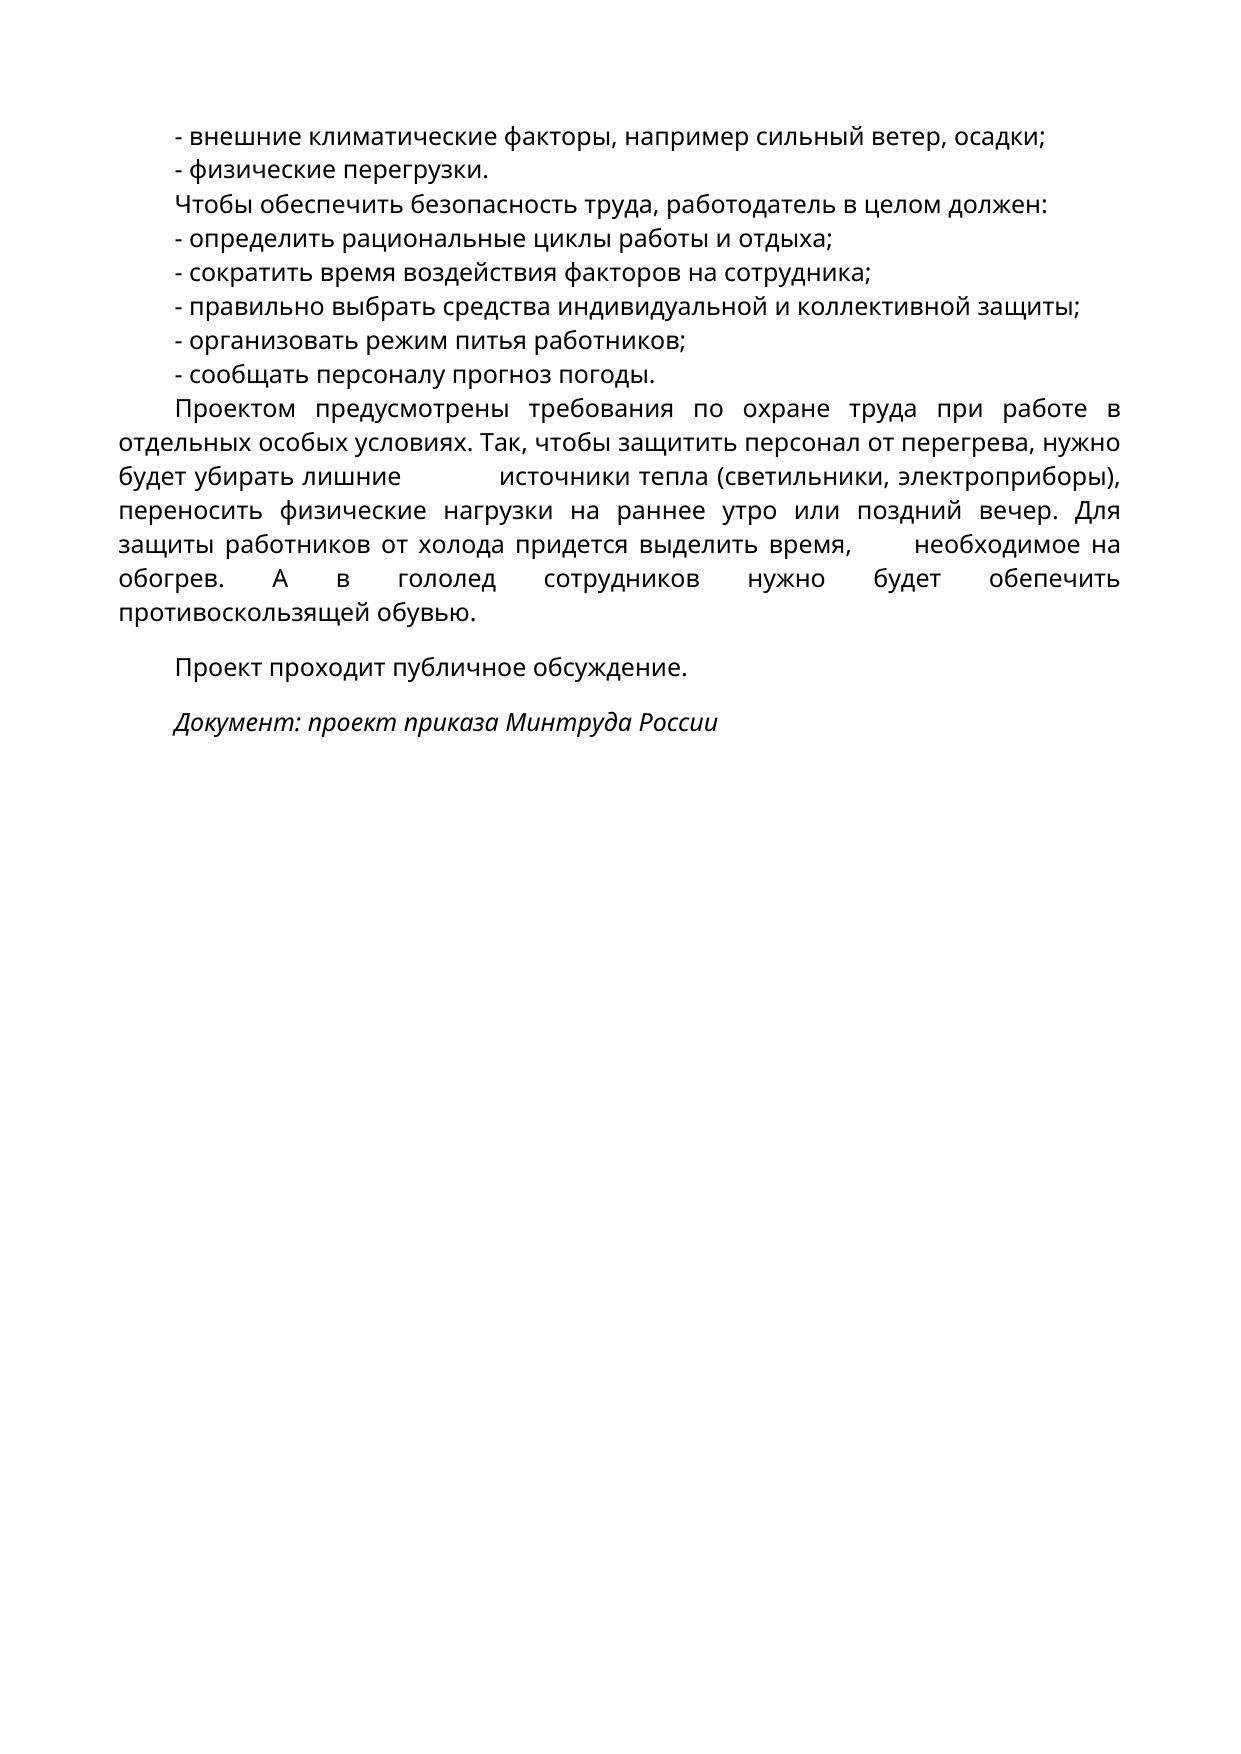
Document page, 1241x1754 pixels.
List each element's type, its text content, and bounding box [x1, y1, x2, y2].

text - определить рациональные циклы работы и отдыха; [118, 220, 1122, 254]
text - сообщать персоналу прогноз погоды. [118, 357, 1122, 391]
text Проектом предусмотрены требования по охране труда при работе в отдельных особых условиях. Так, чтобы защитить персонал от перегрева, нужно будет убирать лишние источники тепла (светильники, электроприборы), переносить физические нагрузки на раннее утро или поздний вечер. Для защиты работников от холода придется выделить время, необходимое на обогрев. А в гололед сотрудников нужно будет обепечить противоскользящей обувью. [118, 391, 1122, 629]
text - внешние климатические факторы, например сильный ветер, осадки; [118, 118, 1122, 152]
text - правильно выбрать средства индивидуальной и коллективной защиты; [118, 288, 1122, 322]
text Чтобы обеспечить безопасность труда, работодатель в целом должен: [118, 186, 1122, 220]
text - сократить время воздействия факторов на сотрудника; [118, 254, 1122, 288]
text - организовать режим питья работников; [118, 322, 1122, 357]
text - физические перегрузки. [118, 152, 1122, 186]
text Проект проходит публичное обсуждение. [118, 650, 1122, 684]
text Документ: проект приказа Минтруда России [118, 705, 1122, 739]
